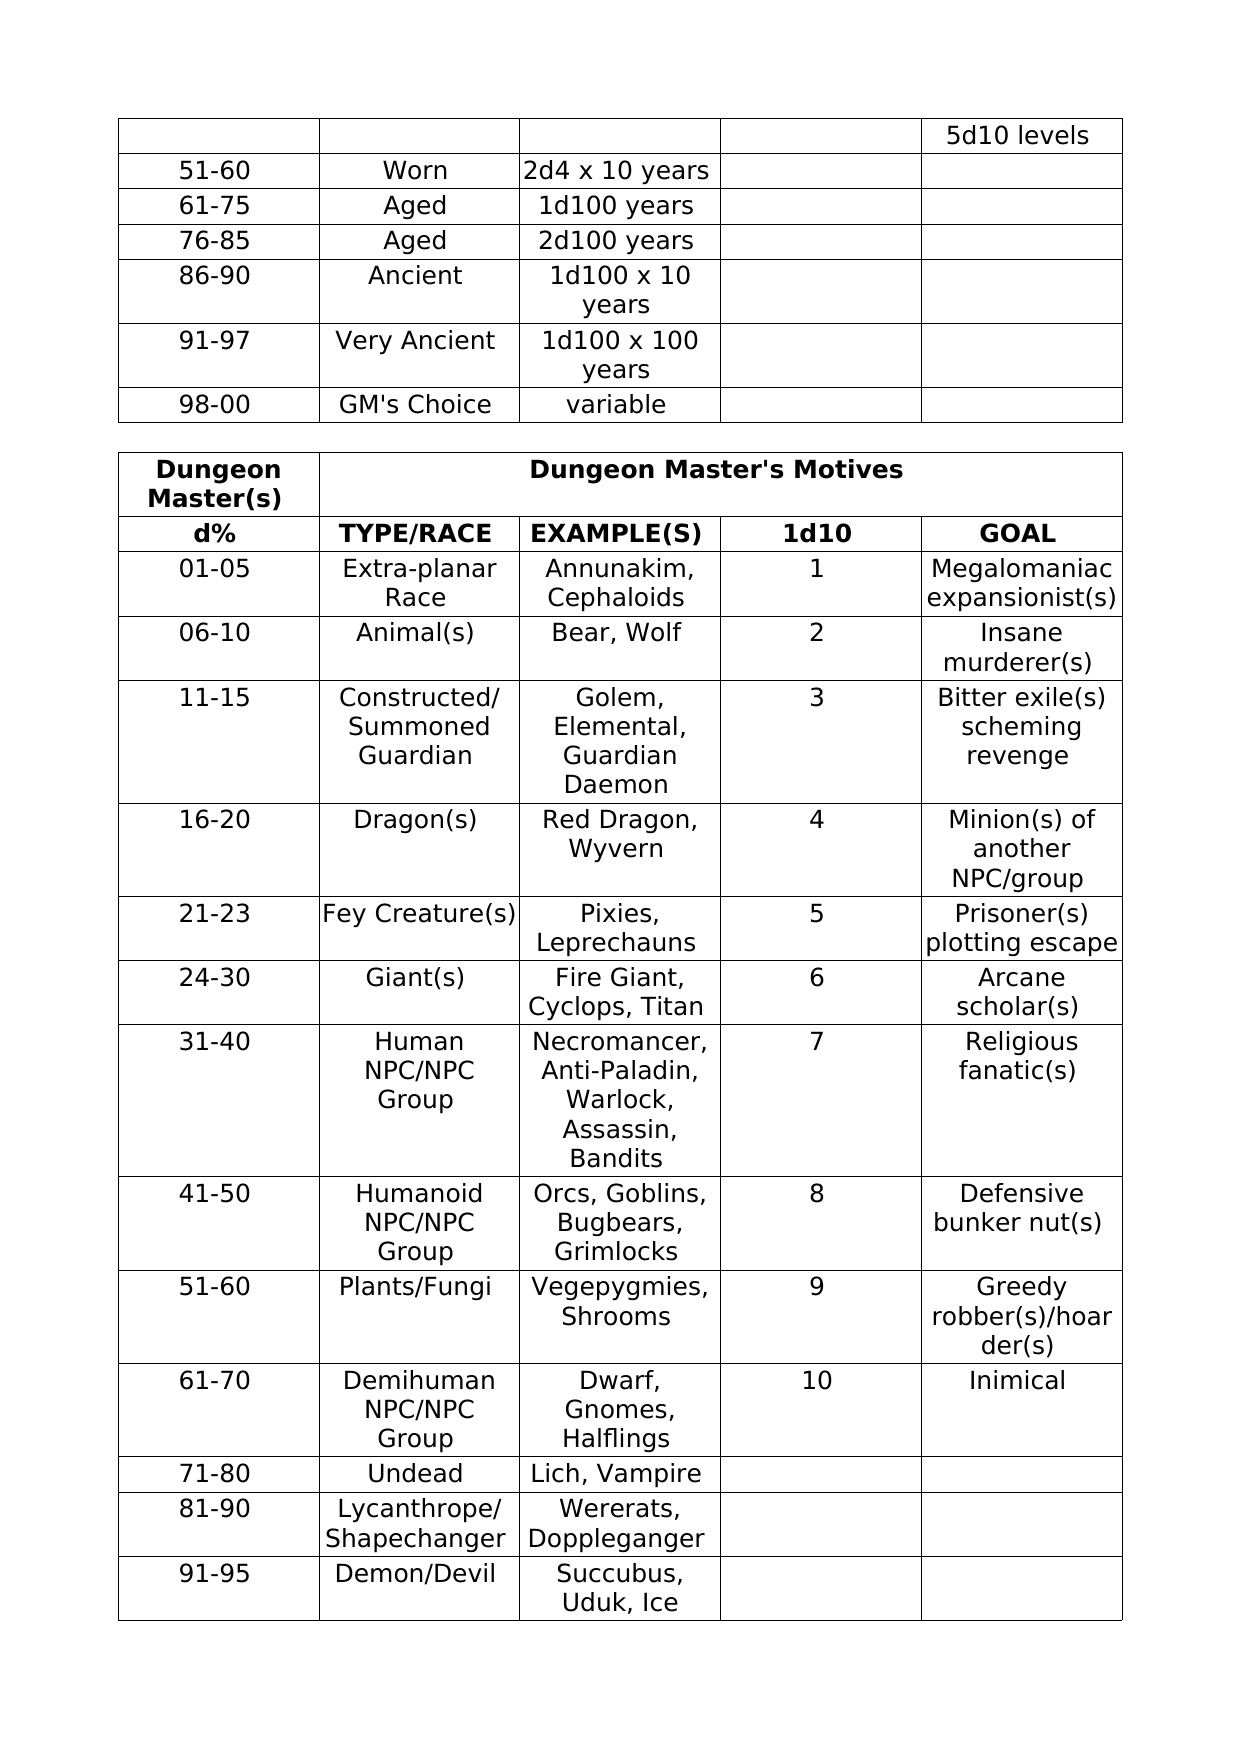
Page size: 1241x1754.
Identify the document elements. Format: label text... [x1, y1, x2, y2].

table_cell Wererats, Doppleganger [520, 1493, 720, 1556]
table_cell [922, 154, 1122, 188]
table_cell GOAL [922, 517, 1122, 551]
table_cell variable [520, 388, 720, 422]
table_cell Worn [320, 154, 519, 188]
table_cell [922, 189, 1122, 223]
table_cell 2 [721, 617, 921, 680]
table_cell 06-10 [119, 617, 319, 680]
table_cell 2d100 years [520, 225, 720, 258]
table_cell Bitter exile(s) scheming revenge [922, 681, 1122, 802]
table_cell Orcs, Goblins, Bugbears, Grimlocks [520, 1177, 720, 1269]
table_cell Demihuman NPC/NPC Group [320, 1364, 519, 1456]
table_cell [922, 1457, 1122, 1492]
table_cell Minion(s) of another NPC/group [922, 804, 1122, 896]
table_cell Necromancer, Anti-Paladin, Warlock, Assassin, Bandits [520, 1025, 720, 1176]
table_cell 5d10 levels [922, 119, 1122, 153]
table_cell 16-20 [119, 804, 319, 896]
table_cell [119, 119, 319, 153]
table_cell [922, 260, 1122, 323]
table_cell 61-75 [119, 189, 319, 223]
table_cell Red Dragon, Wyvern [520, 804, 720, 896]
table_cell 81-90 [119, 1493, 319, 1556]
table_cell [922, 1493, 1122, 1556]
table_cell GM's Choice [320, 388, 519, 422]
table_cell Giant(s) [320, 961, 519, 1024]
table_cell Defensive bunker nut(s) [922, 1177, 1122, 1269]
table_cell 24-30 [119, 961, 319, 1024]
table_cell 6 [721, 961, 921, 1024]
table_cell [320, 119, 519, 153]
table_cell Golem, Elemental, Guardian Daemon [520, 681, 720, 802]
table_cell Fey Creature(s) [320, 897, 519, 960]
table_cell 91-97 [119, 324, 319, 387]
table_cell Lich, Vampire [520, 1457, 720, 1492]
table_header Dungeon Master(s) [119, 453, 319, 516]
table_cell [721, 119, 921, 153]
table_cell Inimical [922, 1364, 1122, 1456]
table_cell [721, 1557, 921, 1620]
table_cell [922, 324, 1122, 387]
table_cell Greedy robber(s)/hoarder(s) [922, 1271, 1122, 1363]
table_cell EXAMPLE(S) [520, 517, 720, 551]
table_cell 61-70 [119, 1364, 319, 1456]
table_cell Dwarf, Gnomes, Halflings [520, 1364, 720, 1456]
table_cell 51-60 [119, 1271, 319, 1363]
table_cell [922, 225, 1122, 258]
table_cell [721, 1493, 921, 1556]
table_cell 91-95 [119, 1557, 319, 1620]
table_cell 5 [721, 897, 921, 960]
table_cell 7 [721, 1025, 921, 1176]
table_cell Extra-planar Race [320, 552, 519, 616]
table_cell Insane murderer(s) [922, 617, 1122, 680]
table_cell Demon/Devil [320, 1557, 519, 1620]
table_cell Pixies, Leprechauns [520, 897, 720, 960]
table_cell Prisoner(s) plotting escape [922, 897, 1122, 960]
table_cell Humanoid NPC/NPC Group [320, 1177, 519, 1269]
table_cell [721, 1457, 921, 1492]
table_cell Constructed/Summoned Guardian [320, 681, 519, 802]
table_cell [721, 225, 921, 258]
table_cell [721, 189, 921, 223]
table_cell 1d100 x 100 years [520, 324, 720, 387]
table_header Dungeon Master's Motives [320, 453, 1122, 516]
table_cell 11-15 [119, 681, 319, 802]
table_cell [721, 388, 921, 422]
table_cell Aged [320, 225, 519, 258]
table_cell Ancient [320, 260, 519, 323]
table_cell Megalomaniac expansionist(s) [922, 552, 1122, 616]
table_cell 51-60 [119, 154, 319, 188]
table_cell [922, 1557, 1122, 1620]
table_cell 1d100 x 10 years [520, 260, 720, 323]
table_cell 86-90 [119, 260, 319, 323]
table_cell Plants/Fungi [320, 1271, 519, 1363]
table_cell d% [119, 517, 319, 551]
table_cell 1d100 years [520, 189, 720, 223]
table_cell 31-40 [119, 1025, 319, 1176]
table_cell Aged [320, 189, 519, 223]
table_cell Arcane scholar(s) [922, 961, 1122, 1024]
table_cell 21-23 [119, 897, 319, 960]
table_cell [721, 154, 921, 188]
table_cell [721, 324, 921, 387]
table_cell 41-50 [119, 1177, 319, 1269]
table_cell 76-85 [119, 225, 319, 258]
table_cell [520, 119, 720, 153]
table_cell Human NPC/NPC Group [320, 1025, 519, 1176]
table_cell 01-05 [119, 552, 319, 616]
table_cell Bear, Wolf [520, 617, 720, 680]
table_cell 71-80 [119, 1457, 319, 1492]
table_cell 8 [721, 1177, 921, 1269]
table_cell [721, 260, 921, 323]
table_cell Animal(s) [320, 617, 519, 680]
table_cell Very Ancient [320, 324, 519, 387]
table_cell TYPE/RACE [320, 517, 519, 551]
table_cell 1d10 [721, 517, 921, 551]
table_cell Religious fanatic(s) [922, 1025, 1122, 1176]
table_cell 98-00 [119, 388, 319, 422]
table_cell Fire Giant, Cyclops, Titan [520, 961, 720, 1024]
table_cell Dragon(s) [320, 804, 519, 896]
table_cell Undead [320, 1457, 519, 1492]
table_cell Annunakim, Cephaloids [520, 552, 720, 616]
table_cell Succubus, Uduk, Ice [520, 1557, 720, 1620]
table_cell 2d4 x 10 years [520, 154, 720, 188]
table_cell 4 [721, 804, 921, 896]
table_cell 3 [721, 681, 921, 802]
table_cell Lycanthrope/Shapechanger [320, 1493, 519, 1556]
table_cell 9 [721, 1271, 921, 1363]
table_cell Vegepygmies, Shrooms [520, 1271, 720, 1363]
table_cell 10 [721, 1364, 921, 1456]
table_cell 1 [721, 552, 921, 616]
table_cell [922, 388, 1122, 422]
